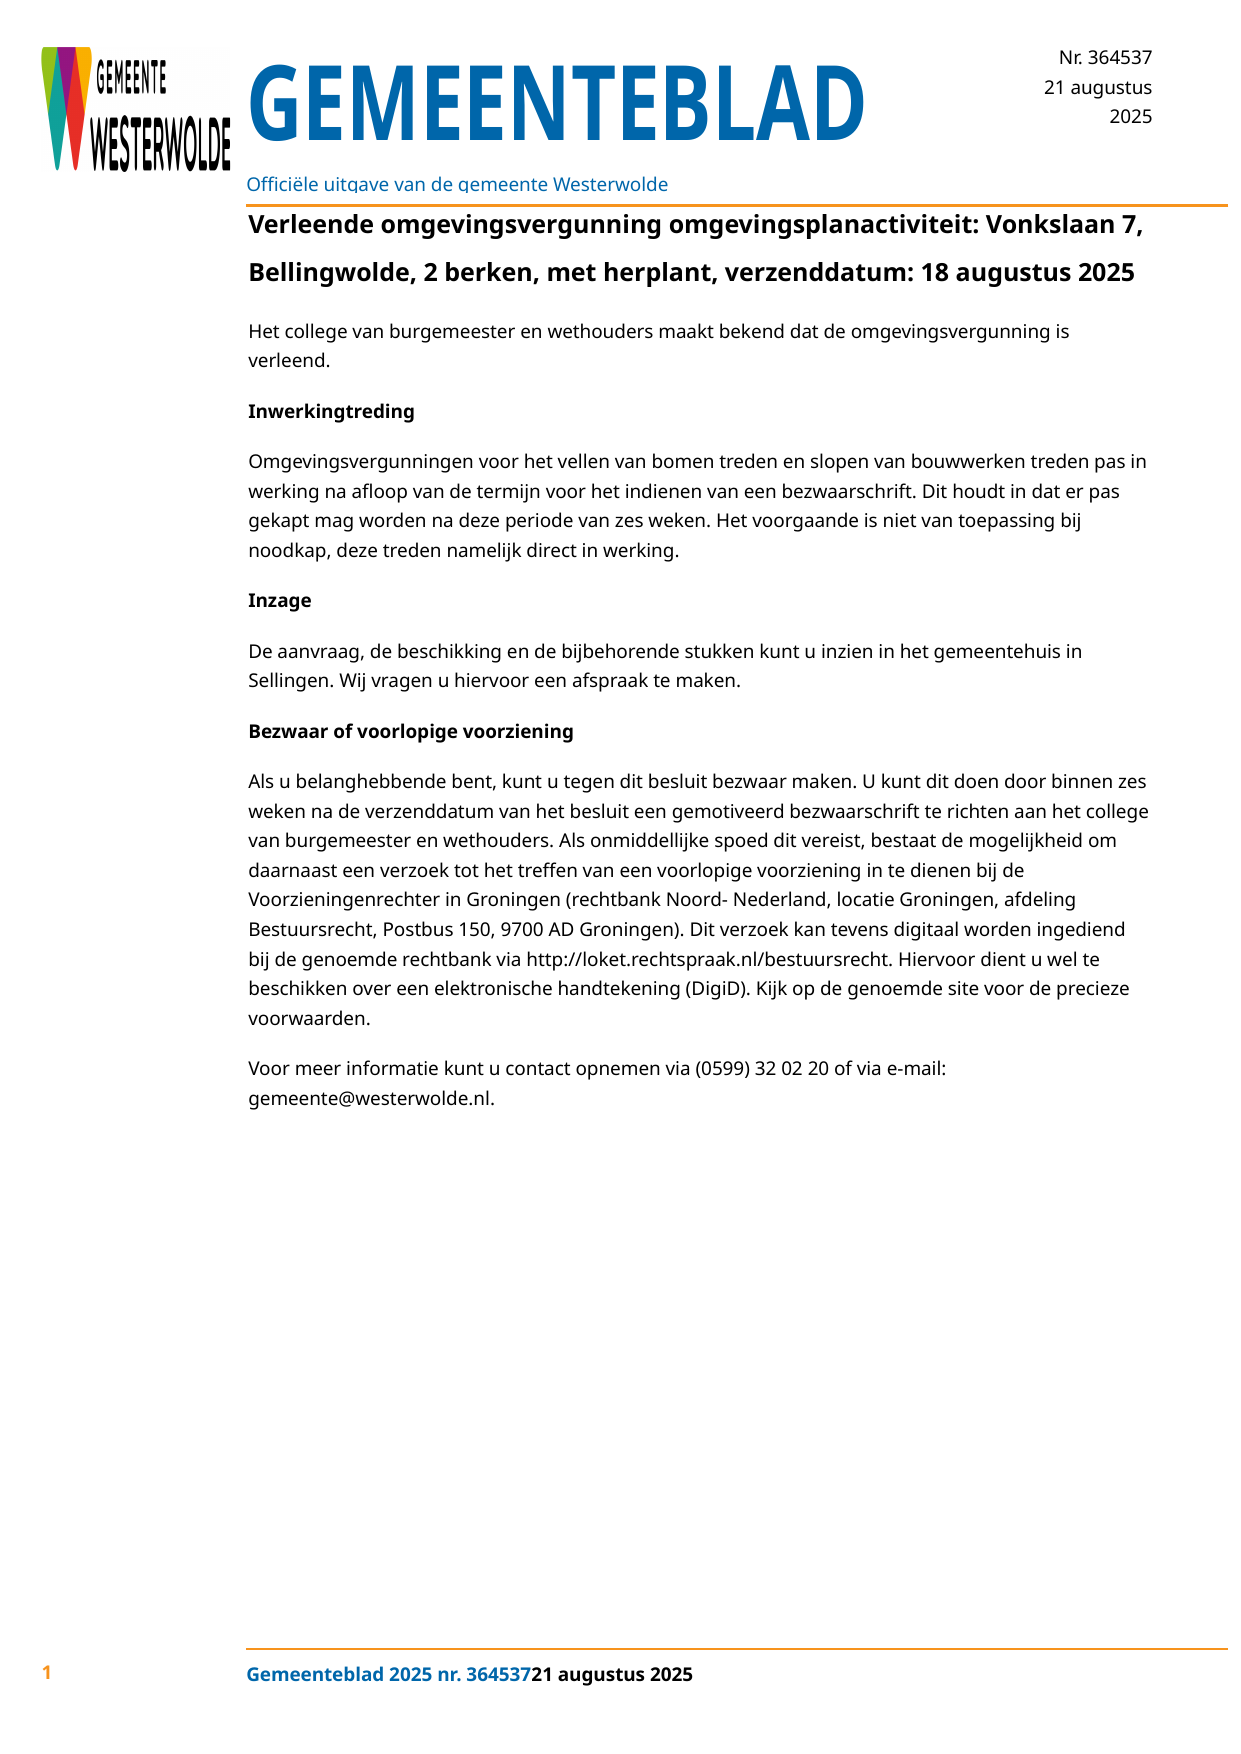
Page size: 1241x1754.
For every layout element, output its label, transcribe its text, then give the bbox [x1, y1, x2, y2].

text Verleende omgevingsvergunning omgevingsplanactiviteit: Vonkslaan 7, Bellingwolde, 2 berken, met herplant, verzenddatum: 18 augustus 2025 [248, 207, 1152, 288]
text Bezwaar of voorlopige voorziening [248, 718, 1152, 744]
text Inzage [248, 587, 1152, 613]
text Voor meer informatie kunt u contact opnemen via (0599) 32 02 20 of via e-mail: gemeente@westerwolde.nl. [248, 1055, 1152, 1111]
text Als u belanghebbende bent, kunt u tegen dit besluit bezwaar maken. U kunt dit doen door binnen zes weken na de verzenddatum van het besluit een gemotiveerd bezwaarschrift te richten aan het college van burgemeester en wethouders. Als onmiddellijke spoed dit vereist, bestaat de mogelijkheid om daarnaast een verzoek tot het treffen van een voorlopige voorziening in te dienen bij de Voorzieningenrechter in Groningen (rechtbank Noord- Nederland, locatie Groningen, afdeling Bestuursrecht, Postbus 150, 9700 AD Groningen). Dit verzoek kan tevens digitaal worden ingediend bij de genoemde rechtbank via http://loket.rechtspraak.nl/bestuursrecht. Hiervoor dient u wel te beschikken over een elektronische handtekening (DigiD). Kijk op de genoemde site voor de precieze voorwaarden. [248, 768, 1152, 1031]
text Het college van burgemeester en wethouders maakt bekend dat de omgevingsvergunning is verleend. [248, 318, 1152, 373]
text Omgevingsvergunningen voor het vellen van bomen treden en slopen van bouwwerken treden pas in werking na afloop van de termijn voor het indienen van een bezwaarschrift. Dit houdt in dat er pas gekapt mag worden na deze periode van zes weken. Het voorgaande is niet van toepassing bij noodkap, deze treden namelijk direct in werking. [248, 448, 1152, 563]
text De aanvraag, de beschikking en de bijbehorende stukken kunt u inzien in het gemeentehuis in Sellingen. Wij vragen u hiervoor een afspraak te maken. [248, 638, 1152, 693]
text Inwerkingtreding [248, 398, 1152, 424]
picture [41, 47, 231, 172]
